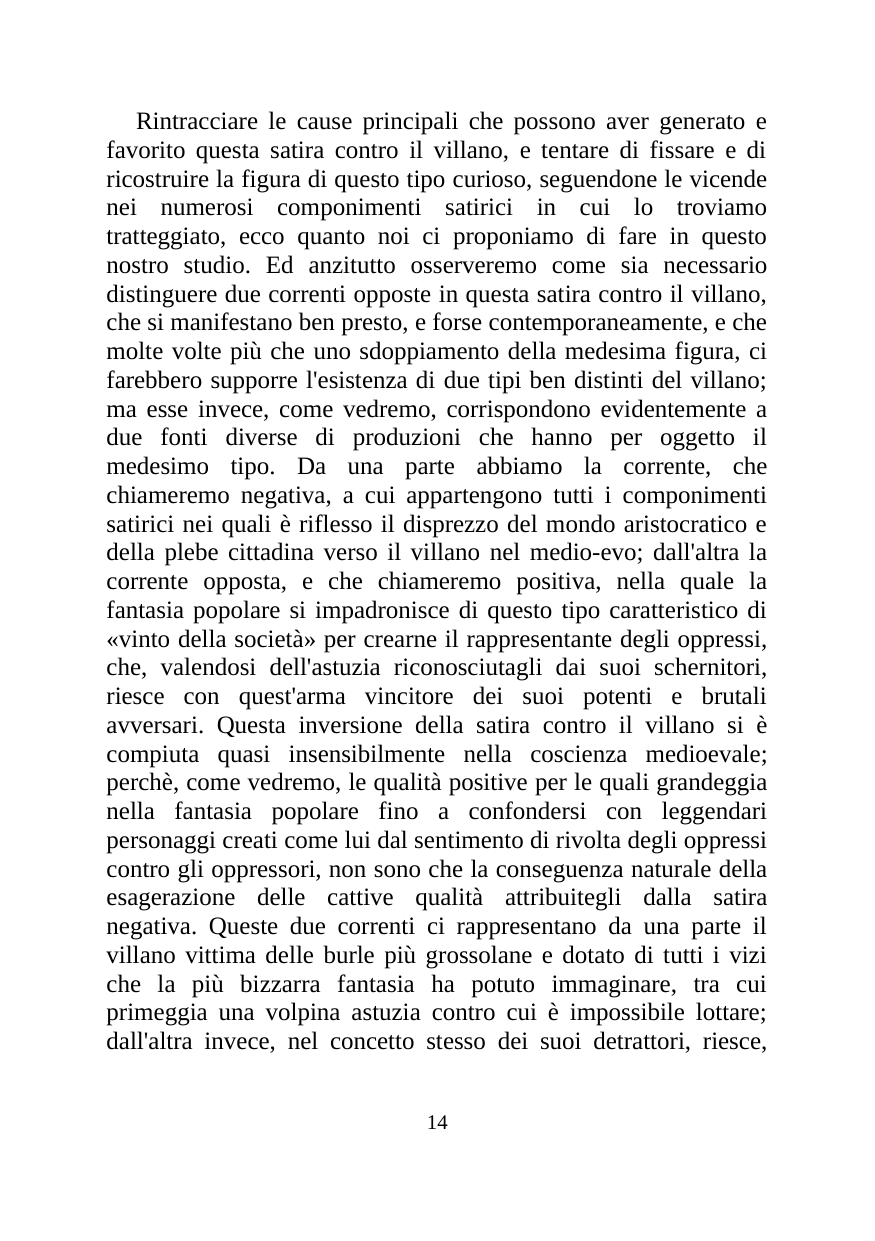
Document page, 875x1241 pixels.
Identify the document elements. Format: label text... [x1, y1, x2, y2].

text Rintracciare le cause principali che possono aver generato e favorito questa satira contro il villano, e tentare di fissare e di ricostruire la figura di questo tipo curioso, seguendone le vicende nei numerosi componimenti satirici in cui lo troviamo tratteggiato, ecco quanto noi ci proponiamo di fare in questo nostro studio. Ed anzitutto osserveremo come sia necessario distinguere due correnti opposte in questa satira contro il villano, che si manifestano ben presto, e forse contemporaneamente, e che molte volte più che uno sdoppiamento della medesima figura, ci farebbero supporre l'esistenza di due tipi ben distinti del villano; ma esse invece, come vedremo, corrispondono evidentemente a due fonti diverse di produzioni che hanno per oggetto il medesimo tipo. Da una parte abbiamo la corrente, che chiameremo negativa, a cui appartengono tutti i componimenti satirici nei quali è riflesso il disprezzo del mondo aristocratico e della plebe cittadina verso il villano nel medio-evo; dall'altra la corrente opposta, e che chiameremo positiva, nella quale la fantasia popolare si impadronisce di questo tipo caratteristico di «vinto della società» per crearne il rappresentante degli oppressi, che, valendosi dell'astuzia riconosciutagli dai suoi schernitori, riesce con quest'arma vincitore dei suoi potenti e brutali avversari. Questa inversione della satira contro il villano si è compiuta quasi insensibilmente nella coscienza medioevale; perchè, come vedremo, le qualità positive per le quali grandeggia nella fantasia popolare fino a confondersi con leggendari personaggi creati come lui dal sentimento di rivolta degli oppressi contro gli oppressori, non sono che la conseguenza naturale della esagerazione delle cattive qualità attribuitegli dalla satira negativa. Queste due correnti ci rappresentano da una parte il villano vittima delle burle più grossolane e dotato di tutti i vizi che la più bizzarra fantasia ha potuto immaginare, tra cui primeggia una volpina astuzia contro cui è impossibile lottare; dall'altra invece, nel concetto stesso dei suoi detrattori, riesce, [106, 106, 768, 1055]
